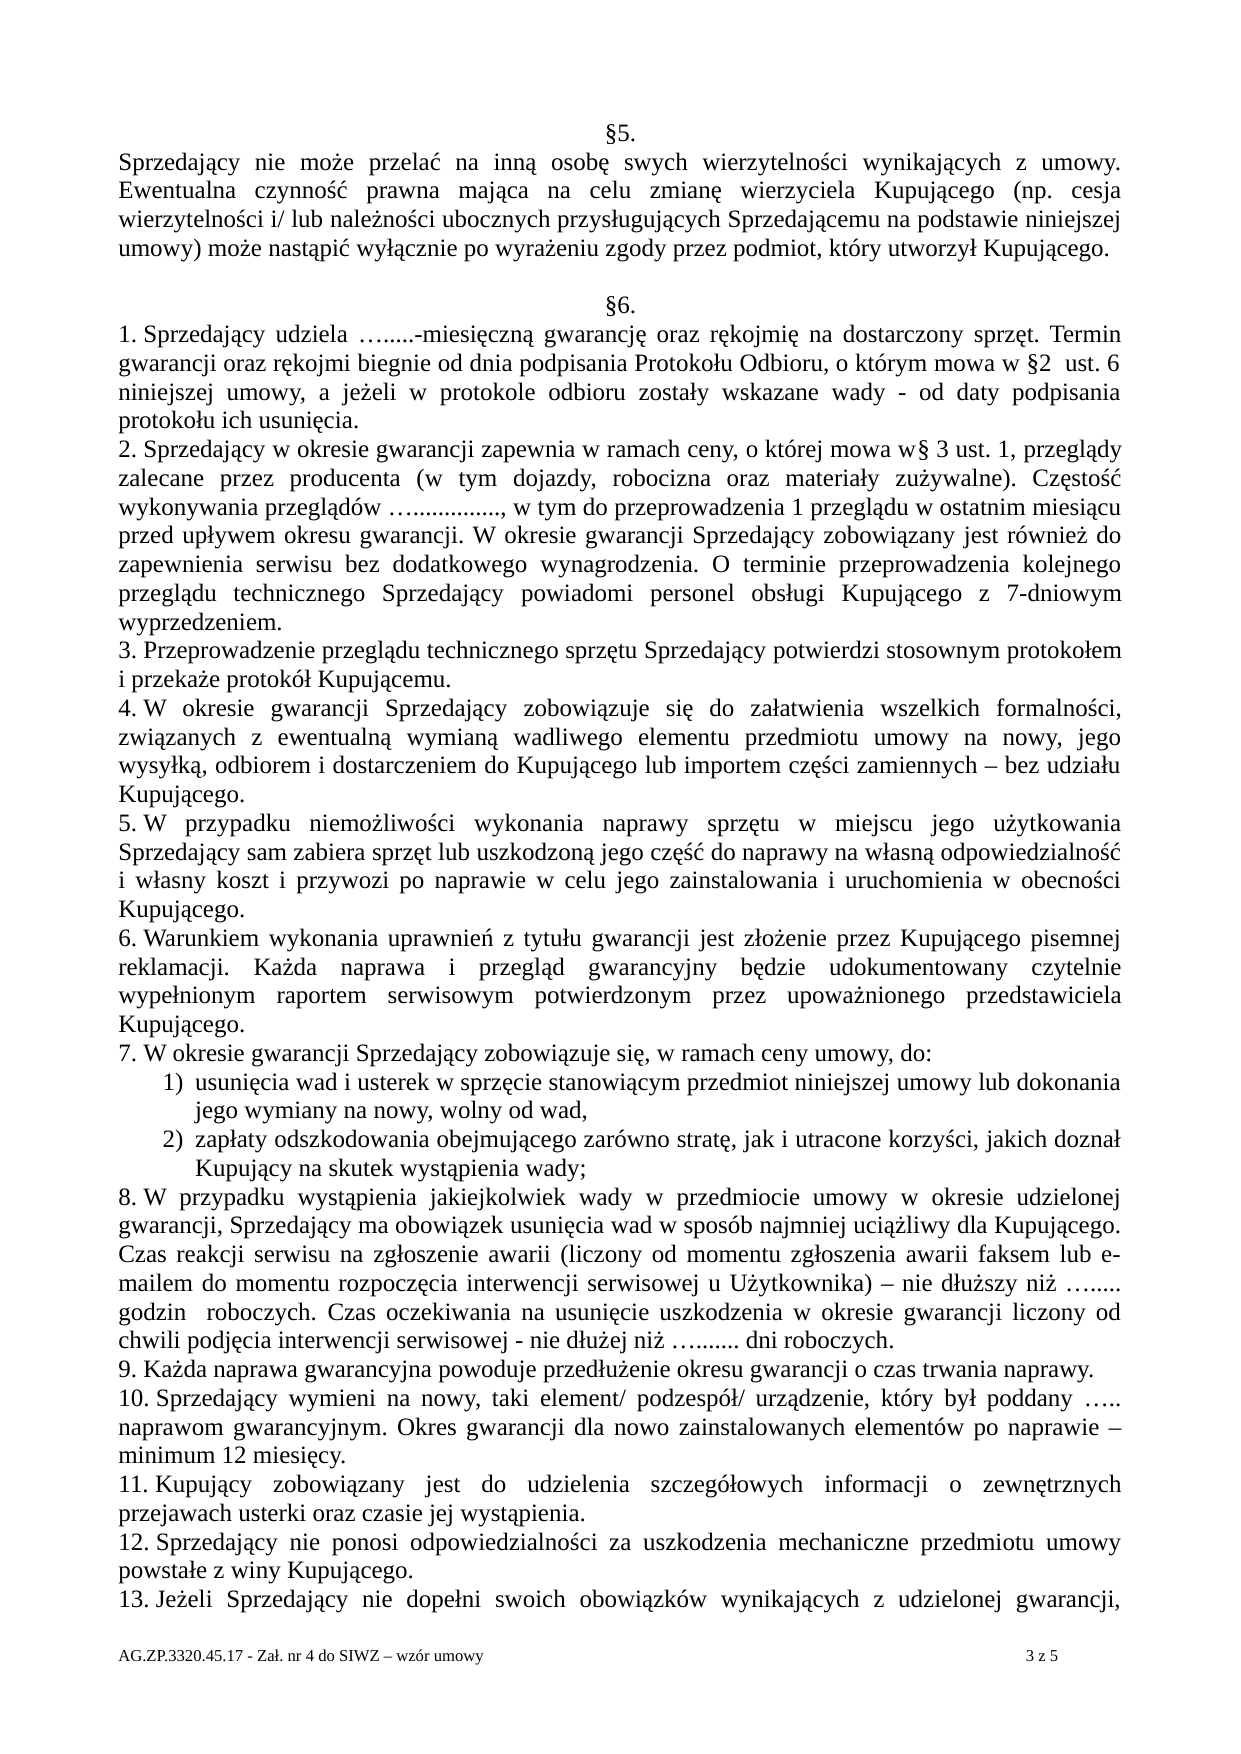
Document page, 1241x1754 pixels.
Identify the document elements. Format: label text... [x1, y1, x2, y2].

list Sprzedający w okresie gwarancji zapewnia w ramach ceny, o której mowa w§ 3 ust. 1, przeglądy zalecane przez producenta (w tym dojazdy, robocizna oraz materiały zużywalne). Częstość wykonywania przeglądów ….............., w tym do przeprowadzenia 1 przeglądu w ostatnim miesiącu przed upływem okresu gwarancji. W okresie gwarancji Sprzedający zobowiązany jest również do zapewnienia serwisu bez dodatkowego wynagrodzenia. O terminie przeprowadzenia kolejnego przeglądu technicznego Sprzedający powiadomi personel obsługi Kupującego z 7-dniowym wyprzedzeniem. [118, 434, 1122, 636]
text Sprzedający nie może przelać na inną osobę swych wierzytelności wynikających z umowy. Ewentualna czynność prawna mająca na celu zmianę wierzyciela Kupującego (np. cesja wierzytelności i/ lub należności ubocznych przysługujących Sprzedającemu na podstawie niniejszej umowy) może nastąpić wyłącznie po wyrażeniu zgody przez podmiot, który utworzył Kupującego. [118, 147, 1122, 262]
list Każda naprawa gwarancyjna powoduje przedłużenie okresu gwarancji o czas trwania naprawy. [118, 1354, 1122, 1383]
list usunięcia wad i usterek w sprzęcie stanowiącym przedmiot niniejszej umowy lub dokonania jego wymiany na nowy, wolny od wad, [162, 1067, 1122, 1124]
text §6. [118, 291, 1122, 319]
text §5. [118, 118, 1122, 147]
list Warunkiem wykonania uprawnień z tytułu gwarancji jest złożenie przez Kupującego pisemnej reklamacji. Każda naprawa i przegląd gwarancyjny będzie udokumentowany czytelnie wypełnionym raportem serwisowym potwierdzonym przez upoważnionego przedstawiciela Kupującego. [118, 923, 1122, 1038]
list Sprzedający wymieni na nowy, taki element/ podzespół/ urządzenie, który był poddany ….. naprawom gwarancyjnym. Okres gwarancji dla nowo zainstalowanych elementów po naprawie – minimum 12 miesięcy. [118, 1383, 1122, 1469]
list zapłaty odszkodowania obejmującego zarówno stratę, jak i utracone korzyści, jakich doznał Kupujący na skutek wystąpienia wady; [162, 1124, 1122, 1182]
list W okresie gwarancji Sprzedający zobowiązuje się do załatwienia wszelkich formalności, związanych z ewentualną wymianą wadliwego elementu przedmiotu umowy na nowy, jego wysyłką, odbiorem i dostarczeniem do Kupującego lub importem części zamiennych – bez udziału Kupującego. [118, 693, 1122, 808]
list Jeżeli Sprzedający nie dopełni swoich obowiązków wynikających z udzielonej gwarancji, [118, 1584, 1122, 1613]
list Sprzedający nie ponosi odpowiedzialności za uszkodzenia mechaniczne przedmiotu umowy powstałe z winy Kupującego. [118, 1527, 1122, 1584]
list Przeprowadzenie przeglądu technicznego sprzętu Sprzedający potwierdzi stosownym protokołem i przekaże protokół Kupującemu. [118, 636, 1122, 693]
list W przypadku wystąpienia jakiejkolwiek wady w przedmiocie umowy w okresie udzielonej gwarancji, Sprzedający ma obowiązek usunięcia wad w sposób najmniej uciążliwy dla Kupującego. Czas reakcji serwisu na zgłoszenie awarii (liczony od momentu zgłoszenia awarii faksem lub e-mailem do momentu rozpoczęcia interwencji serwisowej u Użytkownika) – nie dłuższy niż …..... godzin roboczych. Czas oczekiwania na usunięcie uszkodzenia w okresie gwarancji liczony od chwili podjęcia interwencji serwisowej - nie dłużej niż …....... dni roboczych. [118, 1182, 1122, 1354]
list Sprzedający udziela ….....-miesięczną gwarancję oraz rękojmię na dostarczony sprzęt. Termin gwarancji oraz rękojmi biegnie od dnia podpisania Protokołu Odbioru, o którym mowa w §2 ust. 6 niniejszej umowy, a jeżeli w protokole odbioru zostały wskazane wady - od daty podpisania protokołu ich usunięcia. [118, 319, 1122, 434]
list W okresie gwarancji Sprzedający zobowiązuje się, w ramach ceny umowy, do: [118, 1038, 1122, 1067]
list Kupujący zobowiązany jest do udzielenia szczegółowych informacji o zewnętrznych przejawach usterki oraz czasie jej wystąpienia. [118, 1469, 1122, 1527]
list W przypadku niemożliwości wykonania naprawy sprzętu w miejscu jego użytkowania Sprzedający sam zabiera sprzęt lub uszkodzoną jego część do naprawy na własną odpowiedzialność i własny koszt i przywozi po naprawie w celu jego zainstalowania i uruchomienia w obecności Kupującego. [118, 808, 1122, 923]
